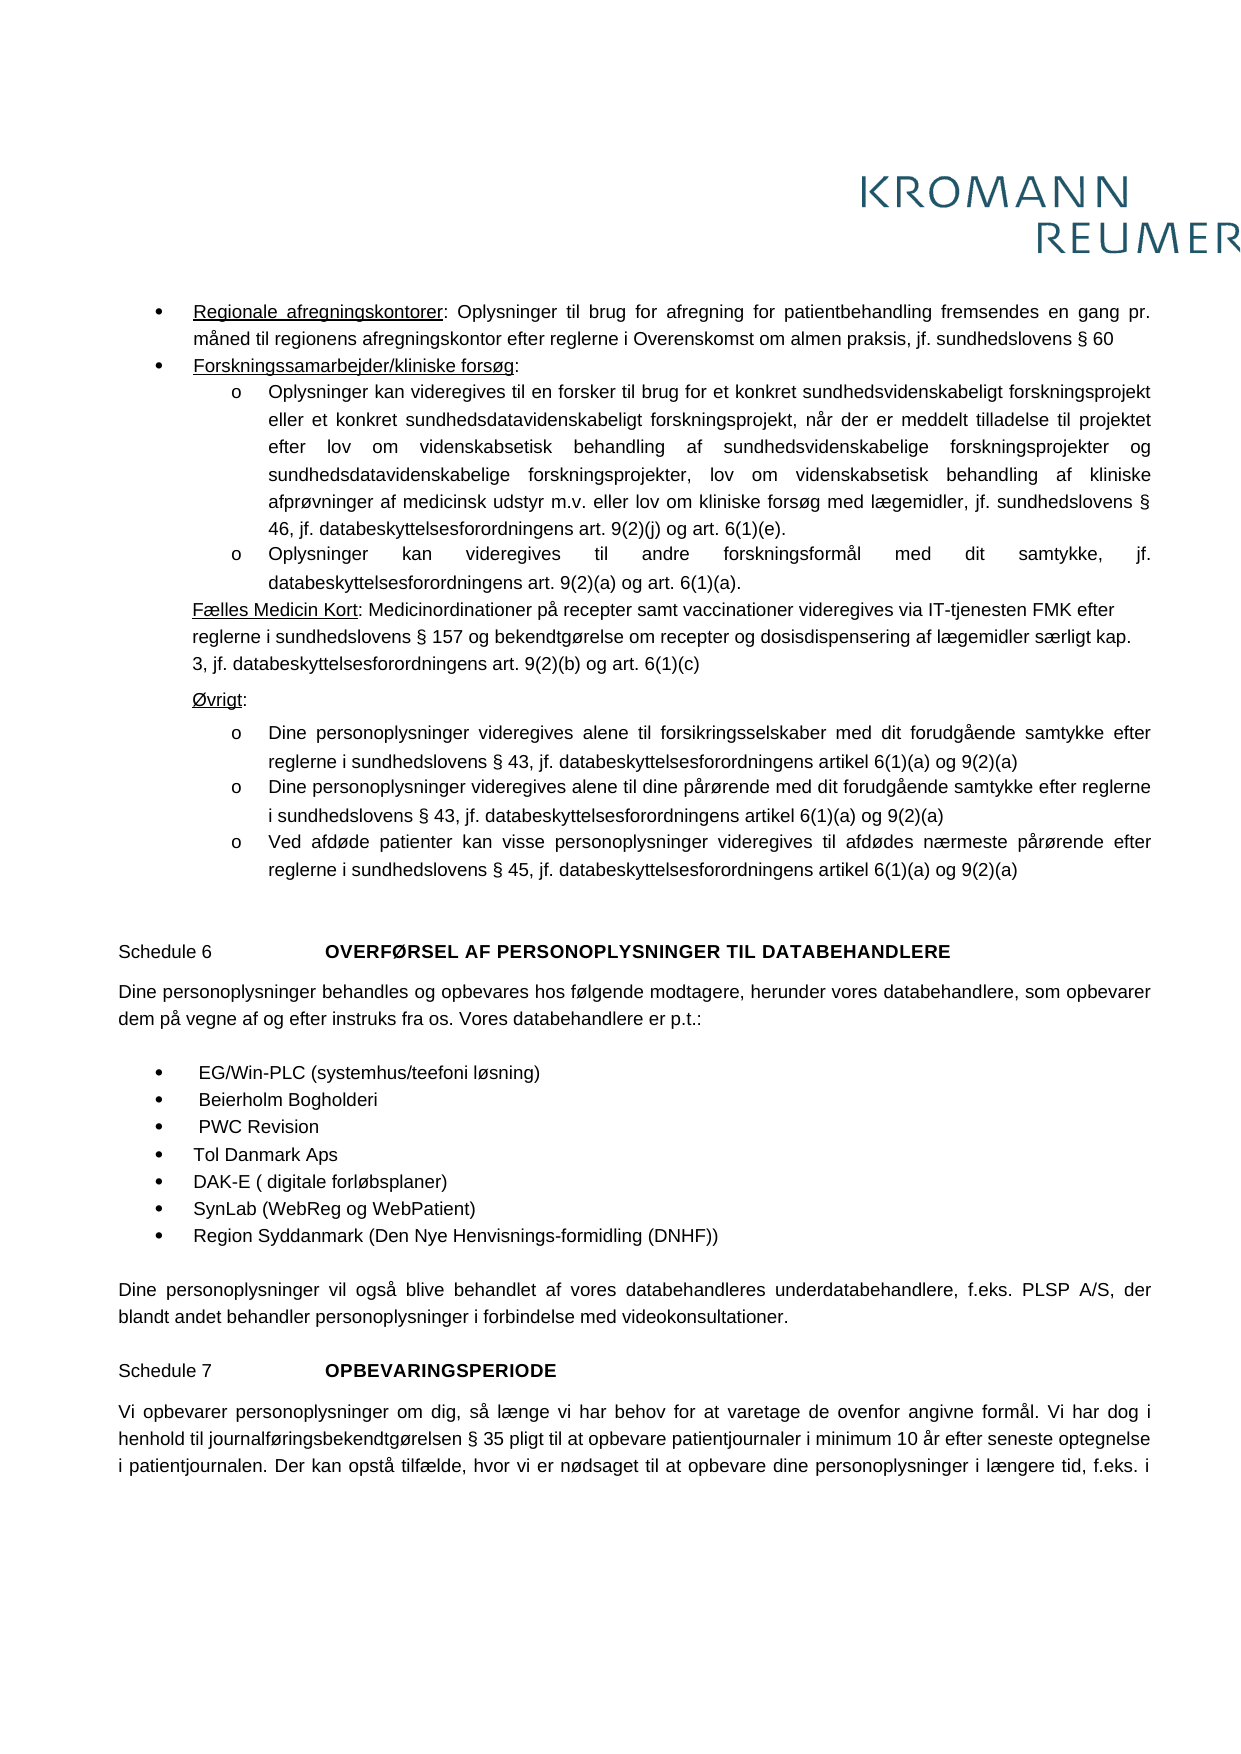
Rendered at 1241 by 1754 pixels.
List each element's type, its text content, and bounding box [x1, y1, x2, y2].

list Dine personoplysninger videregives alene til dine pårørende med dit forudgående samtykke efter reglerne i sundhedslovens § 43, jf. databeskyttelsesforordningens artikel 6(1)(a) og 9(2)(a) [231, 772, 1152, 827]
list Øvrigt: [192, 683, 1152, 710]
list Beierholm Bogholderi [156, 1084, 1152, 1111]
list PWC Revision [156, 1111, 1152, 1138]
text Dine personoplysninger behandles og opbevares hos følgende modtagere, herunder vores databehandlere, som opbevarer dem på vegne af og efter instruks fra os. Vores databehandlere er p.t.: [118, 976, 1152, 1030]
list EG/Win-PLC (systemhus/teefoni løsning) [156, 1057, 1152, 1084]
list Tol Danmark Aps [156, 1138, 1152, 1165]
text Vi opbevarer personoplysninger om dig, så længe vi har behov for at varetage de ovenfor angivne formål. Vi har dog i henhold til journalføringsbekendtgørelsen § 35 pligt til at opbevare patientjournaler i minimum 10 år efter seneste optegnelse i patientjournalen. Der kan opstå tilfælde, hvor vi er nødsaget til at opbevare dine personoplysninger i længere tid, f.eks. i [118, 1395, 1152, 1477]
list Ved afdøde patienter kan visse personoplysninger videregives til afdødes nærmeste pårørende efter reglerne i sundhedslovens § 45, jf. databeskyttelsesforordningens artikel 6(1)(a) og 9(2)(a) [231, 827, 1152, 881]
list Regionale afregningskontorer: Oplysninger til brug for afregning for patientbehandling fremsendes en gang pr. måned til regionens afregningskontor efter reglerne i Overenskomst om almen praksis, jf. sundhedslovens § 60 [156, 295, 1152, 349]
text Dine personoplysninger vil også blive behandlet af vores databehandleres underdatabehandlere, f.eks. PLSP A/S, der blandt andet behandler personoplysninger i forbindelse med videokonsultationer. [118, 1273, 1152, 1328]
list Forskningssamarbejder/kliniske forsøg: [156, 349, 1152, 377]
subtitle Overførsel af personoplysninger til databehandlere [118, 935, 1152, 962]
list DAK-E ( digitale forløbsplaner) [156, 1165, 1152, 1192]
list Fælles Medicin Kort: Medicinordinationer på recepter samt vaccinationer videregives via IT-tjenesten FMK efter reglerne i sundhedslovens § 157 og bekendtgørelse om recepter og dosisdispensering af lægemidler særligt kap. 3, jf. databeskyttelsesforordningens art. 9(2)(b) og art. 6(1)(c) [192, 593, 1152, 674]
picture [118, 88, 1241, 266]
list Dine personoplysninger videregives alene til forsikringsselskaber med dit forudgående samtykke efter reglerne i sundhedslovens § 43, jf. databeskyttelsesforordningens artikel 6(1)(a) og 9(2)(a) [231, 718, 1152, 772]
list Region Syddanmark (Den Nye Henvisnings-formidling (DNHF)) [156, 1219, 1152, 1246]
list SynLab (WebReg og WebPatient) [156, 1192, 1152, 1219]
list Oplysninger kan videregives til en forsker til brug for et konkret sundhedsvidenskabeligt forskningsprojekt eller et konkret sundhedsdatavidenskabeligt forskningsprojekt, når der er meddelt tilladelse til projektet efter lov om videnskabsetisk behandling af sundhedsvidenskabelige forskningsprojekter og sundhedsdatavidenskabelige forskningsprojekter, lov om videnskabsetisk behandling af kliniske afprøvninger af medicinsk udstyr m.v. eller lov om kliniske forsøg med lægemidler, jf. sundhedslovens § 46, jf. databeskyttelsesforordningens art. 9(2)(j) og art. 6(1)(e). [231, 377, 1152, 539]
list Oplysninger kan videregives til andre forskningsformål med dit samtykke, jf. databeskyttelsesforordningens art. 9(2)(a) og art. 6(1)(a). [231, 539, 1152, 593]
subtitle Opbevaringsperiode [118, 1355, 1152, 1382]
